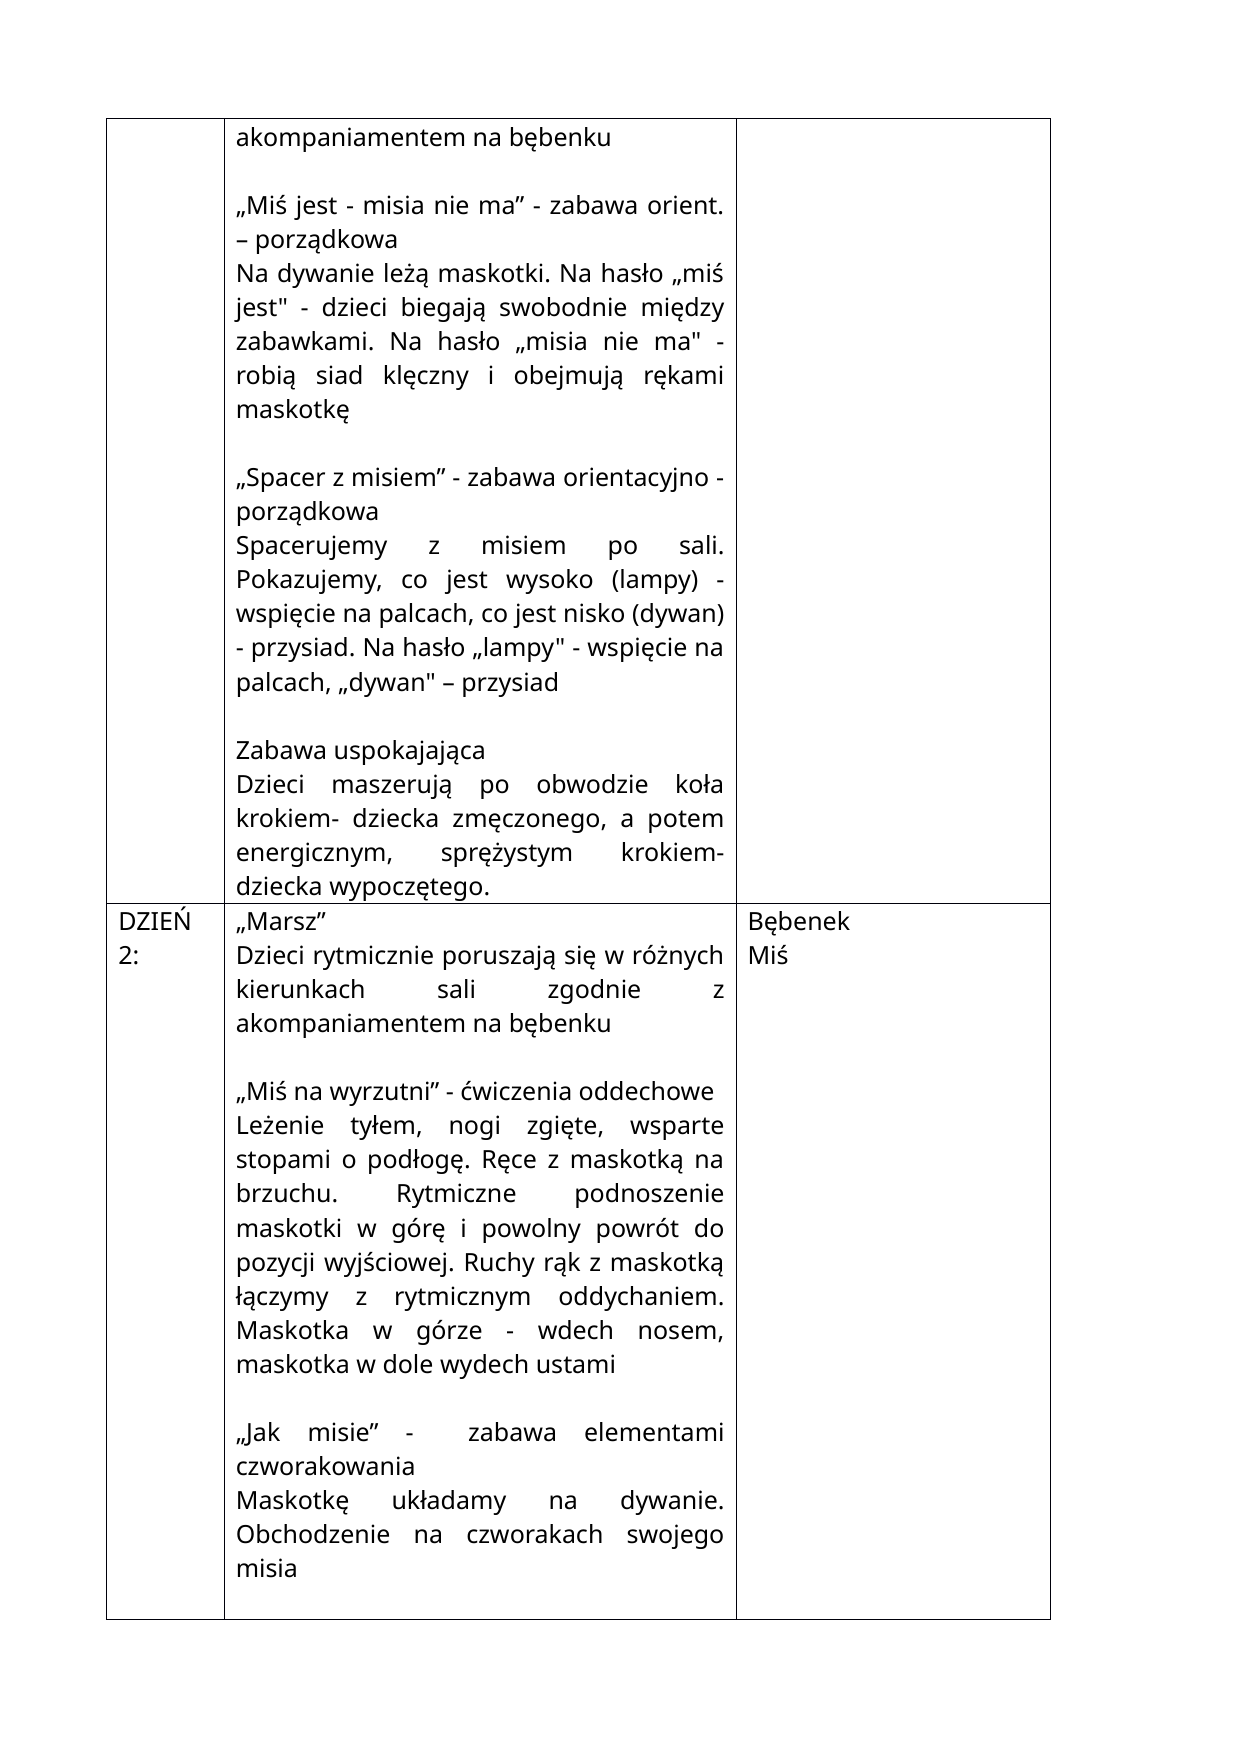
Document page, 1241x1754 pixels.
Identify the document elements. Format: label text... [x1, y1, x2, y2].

table_cell Bębenek Miś [737, 904, 1050, 1619]
table_cell „Marsz” Dzieci rytmicznie poruszają się w różnych kierunkach sali zgodnie z akompaniamentem na bębenku „Miś na wyrzutni” - ćwiczenia oddechowe Leżenie tyłem, nogi zgięte, wsparte stopami o podłogę. Ręce z maskotką na brzuchu. Rytmiczne podnoszenie maskotki w górę i powolny powrót do pozycji wyjściowej. Ruchy rąk z maskotką łączymy z rytmicznym oddychaniem. Maskotka w górze - wdech nosem, maskotka w dole wydech ustami „Jak misie” - zabawa elementami czworakowania Maskotkę układamy na dywanie. Obchodzenie na czworakach swojego misia [225, 904, 736, 1619]
table_cell [107, 119, 224, 903]
table_cell [737, 119, 1050, 903]
table_cell akompaniamentem na bębenku „Miś jest - misia nie ma” - zabawa orient. – porządkowa Na dywanie leżą maskotki. Na hasło „miś jest" - dzieci biegają swobodnie między zabawkami. Na hasło „misia nie ma" - robią siad klęczny i obejmują rękami maskotkę „Spacer z misiem” - zabawa orientacyjno - porządkowa Spacerujemy z misiem po sali. Pokazujemy, co jest wysoko (lampy) - wspięcie na palcach, co jest nisko (dywan) - przysiad. Na hasło „lampy" - wspięcie na palcach, „dywan" – przysiad Zabawa uspokajająca Dzieci maszerują po obwodzie koła krokiem- dziecka zmęczonego, a potem energicznym, sprężystym krokiem- dziecka wypoczętego. [225, 119, 736, 903]
table_cell DZIEŃ 2: [107, 904, 224, 1619]
